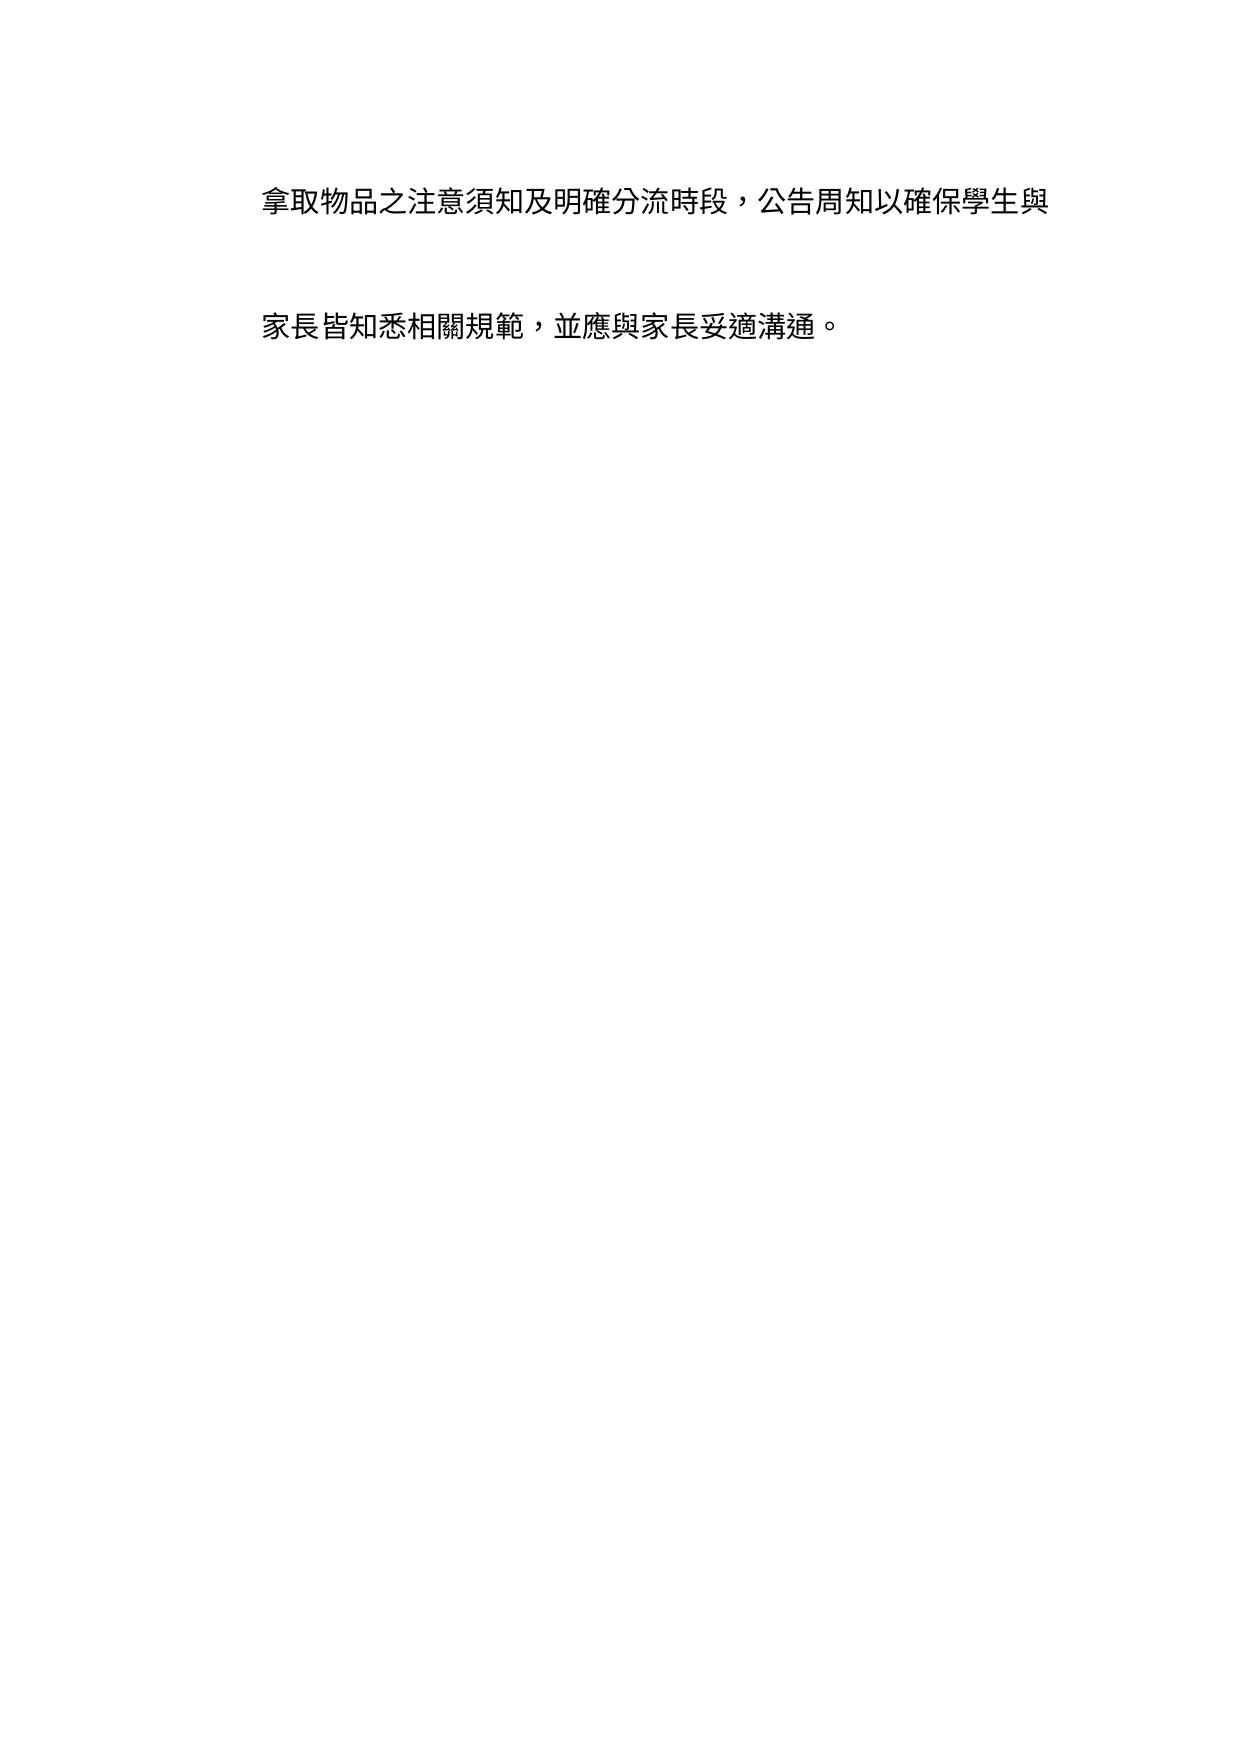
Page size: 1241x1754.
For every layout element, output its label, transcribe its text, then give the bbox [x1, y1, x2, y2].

list 拿取物品之注意須知及明確分流時段，公告周知以確保學生與家長皆知悉相關規範，並應與家長妥適溝通。 [187, 158, 1053, 346]
